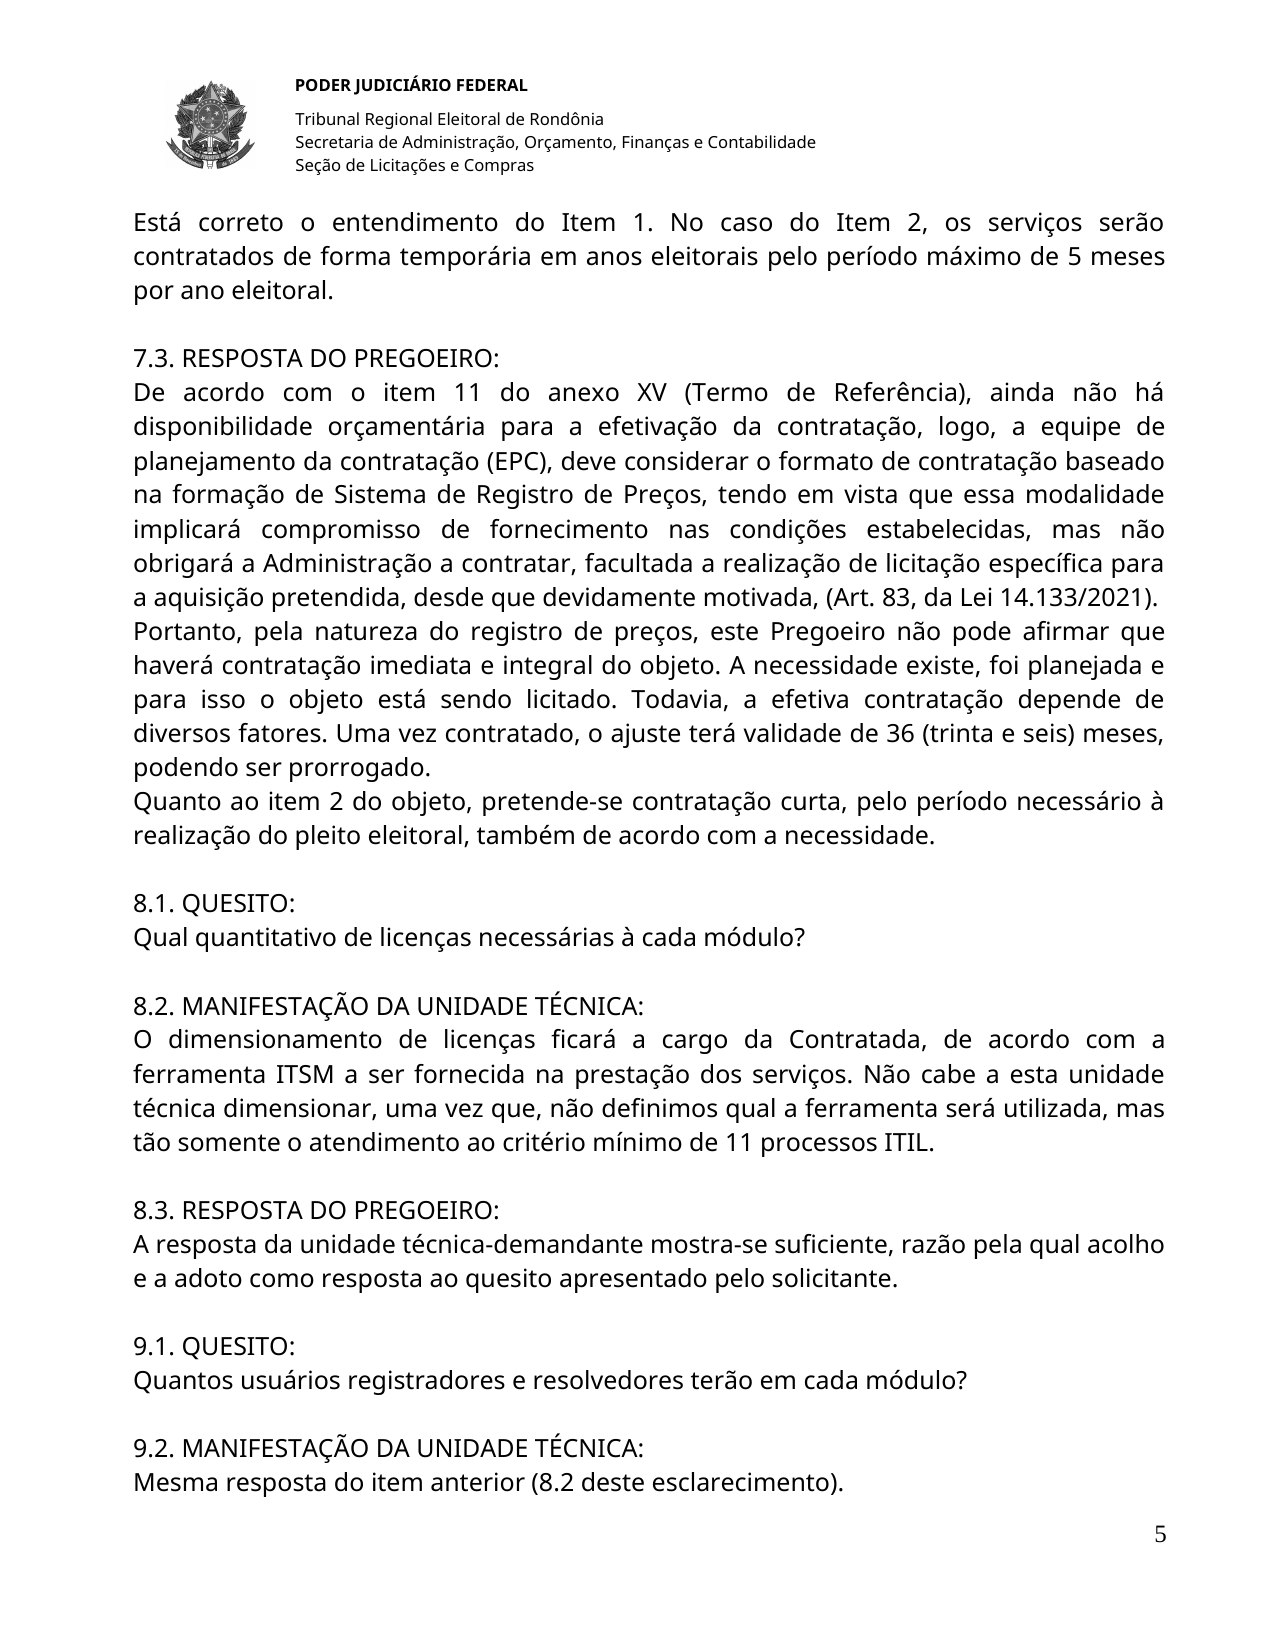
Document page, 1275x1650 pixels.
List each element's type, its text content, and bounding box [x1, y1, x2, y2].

text Portanto, pela natureza do registro de preços, este Pregoeiro não pode afirmar que haverá contratação imediata e integral do objeto. A necessidade existe, foi planejada e para isso o objeto está sendo licitado. Todavia, a efetiva contratação depende de diversos fatores. Uma vez contratado, o ajuste terá validade de 36 (trinta e seis) meses, podendo ser prorrogado. [133, 613, 1167, 784]
text Mesma resposta do item anterior (8.2 deste esclarecimento). [133, 1465, 1167, 1499]
text Qual quantitativo de licenças necessárias à cada módulo? [133, 920, 1167, 954]
text 8.1. QUESITO: [133, 886, 1167, 920]
text Está correto o entendimento do Item 1. No caso do Item 2, os serviços serão contratados de forma temporária em anos eleitorais pelo período máximo de 5 meses por ano eleitoral. [133, 205, 1167, 307]
text Quantos usuários registradores e resolvedores terão em cada módulo? [133, 1363, 1167, 1397]
text O dimensionamento de licenças ficará a cargo da Contratada, de acordo com a ferramenta ITSM a ser fornecida na prestação dos serviços. Não cabe a esta unidade técnica dimensionar, uma vez que, não definimos qual a ferramenta será utilizada, mas tão somente o atendimento ao critério mínimo de 11 processos ITIL. [133, 1022, 1167, 1158]
text 8.3. RESPOSTA DO PREGOEIRO: [133, 1192, 1167, 1227]
text A resposta da unidade técnica-demandante mostra-se suficiente, razão pela qual acolho e a adoto como resposta ao quesito apresentado pelo solicitante. [133, 1227, 1167, 1295]
text 7.3. RESPOSTA DO PREGOEIRO: [133, 341, 1167, 375]
text 8.2. MANIFESTAÇÃO DA UNIDADE TÉCNICA: [133, 988, 1167, 1022]
text 9.1. QUESITO: [133, 1329, 1167, 1363]
text Quanto ao item 2 do objeto, pretende-se contratação curta, pelo período necessário à realização do pleito eleitoral, também de acordo com a necessidade. [133, 784, 1167, 852]
text De acordo com o item 11 do anexo XV (Termo de Referência), ainda não há disponibilidade orçamentária para a efetivação da contratação, logo, a equipe de planejamento da contratação (EPC), deve considerar o formato de contratação baseado na formação de Sistema de Registro de Preços, tendo em vista que essa modalidade implicará compromisso de fornecimento nas condições estabelecidas, mas não obrigará a Administração a contratar, facultada a realização de licitação específica para a aquisição pretendida, desde que devidamente motivada, (Art. 83, da Lei 14.133/2021). [133, 375, 1167, 613]
text 9.2. MANIFESTAÇÃO DA UNIDADE TÉCNICA: [133, 1431, 1167, 1465]
